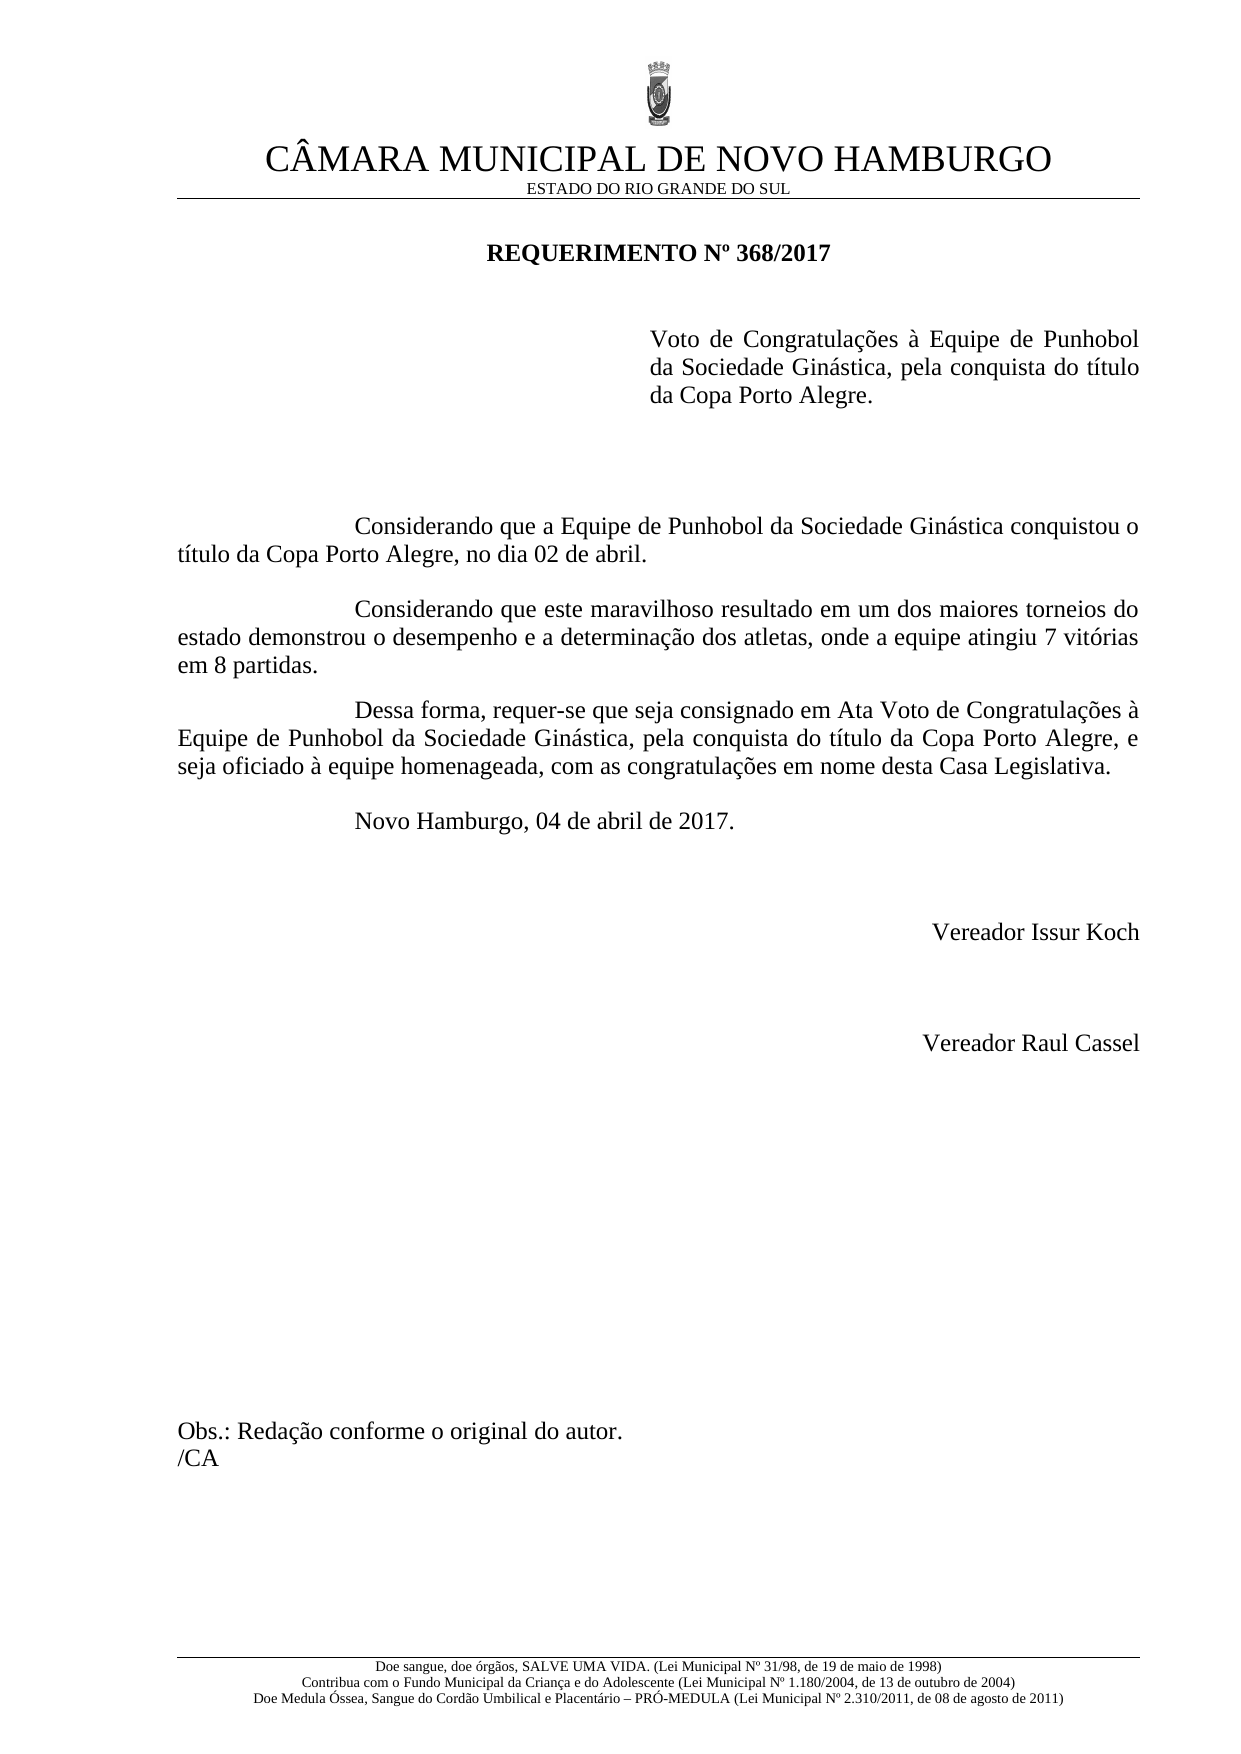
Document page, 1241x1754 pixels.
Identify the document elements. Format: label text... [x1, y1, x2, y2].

text Considerando que este maravilhoso resultado em um dos maiores torneios do estado demonstrou o desempenho e a determinação dos atletas, onde a equipe atingiu 7 vitórias em 8 partidas. [177, 596, 1140, 679]
text Novo Hamburgo, 04 de abril de 2017. [177, 807, 1140, 835]
text Voto de Congratulações à Equipe de Punhobol da Sociedade Ginástica, pela conquista do título da Copa Porto Alegre. [649, 325, 1140, 408]
text Obs.: Redação conforme o original do autor. [177, 1417, 1140, 1444]
title REQUERIMENTO Nº 368/2017 [177, 239, 1140, 266]
text /CA [177, 1444, 1140, 1472]
text Vereador Raul Cassel [177, 1029, 1140, 1057]
text Dessa forma, requer-se que seja consignado em Ata Voto de Congratulações à Equipe de Punhobol da Sociedade Ginástica, pela conquista do título da Copa Porto Alegre, e seja oficiado à equipe homenageada, com as congratulações em nome desta Casa Legislativa. [177, 696, 1140, 779]
text Considerando que a Equipe de Punhobol da Sociedade Ginástica conquistou o título da Copa Porto Alegre, no dia 02 de abril. [177, 512, 1140, 568]
text Vereador Issur Koch [177, 918, 1140, 946]
